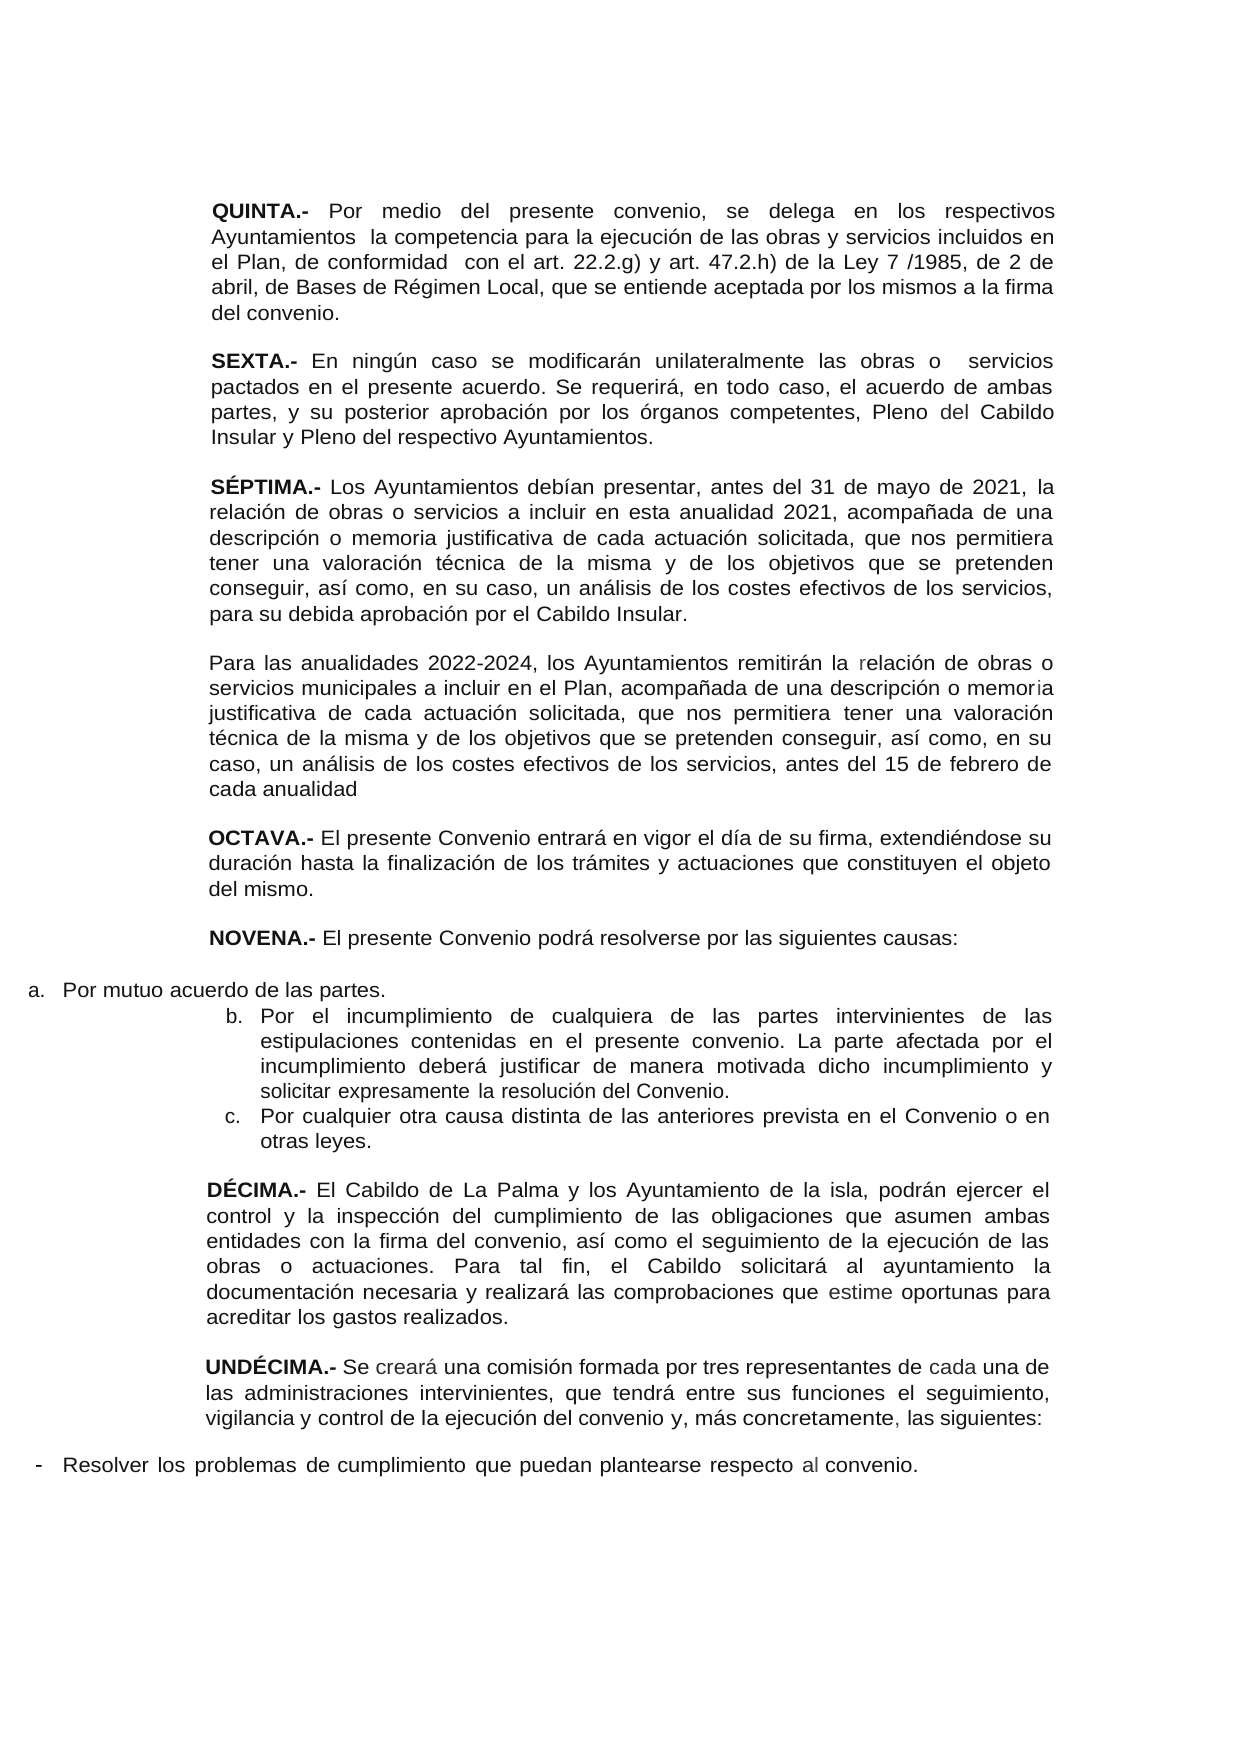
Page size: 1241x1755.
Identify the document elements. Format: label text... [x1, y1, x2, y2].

text QUINTA.- Por medio del presente convenio, se delega en los respectivos Ayuntamientos la competencia para la ejecución de las obras y servicios incluidos en el Plan, de conformidad con el art. 22.2.g) y art. 47.2.h) de la Ley 7 /1985, de 2 de abril, de Bases de Régimen Local, que se entiende aceptada por los mismos a la firma del convenio. [211, 199, 1056, 324]
text SÉPTIMA.- Los Ayuntamientos debían presentar, antes del 31 de mayo de 2021, la relación de obras o servicios a incluir en esta anualidad 2021, acompañada de una descripción o memoria justificativa de cada actuación solicitada, que nos permitiera tener una valoración técnica de la misma y de los objetivos que se pretenden conseguir, así como, en su caso, un análisis de los costes efectivos de los servicios, para su debida aprobación por el Cabildo Insular. [209, 475, 1054, 625]
text SEXTA.- En ningún caso se modificarán unilateralmente las obras o servicios pactados en el presente acuerdo. Se requerirá, en todo caso, el acuerdo de ambas partes, y su posterior aprobación por los órganos competentes, Pleno del Cabildo Insular y Pleno del respectivo Ayuntamientos. [211, 349, 1054, 449]
text Para las anualidades 2022-2024, los Ayuntamientos remitirán la relación de obras o servicios municipales a incluir en el Plan, acompañada de una descripción o memoria justificativa de cada actuación solicitada, que nos permitiera tener una valoración técnica de la misma y de los objetivos que se pretenden conseguir, así como, en su caso, un análisis de los costes efectivos de los servicios, antes del 15 de febrero de cada anualidad [209, 650, 1054, 801]
list Por el incumplimiento de cualquiera de las partes intervinientes de las estipulaciones contenidas en el presente convenio. La parte afectada por el incumplimiento deberá justificar de manera motivada dicho incumplimiento y solicitar expresamente la resolución del Convenio. [226, 1004, 1052, 1103]
text NOVENA.- El presente Convenio podrá resolverse por las siguientes causas: [209, 926, 1220, 950]
list Por cualquier otra causa distinta de las anteriores prevista en el Convenio o en otras leyes. [224, 1104, 1052, 1153]
list Resolver los problemas de cumplimiento que puedan plantearse respecto al convenio. [35, 1451, 1048, 1477]
text UNDÉCIMA.- Se creará una comisión formada por tres representantes de cada una de las administraciones intervinientes, que tendrá entre sus funciones el seguimiento, vigilancia y control de la ejecución del convenio y, más concretamente, las siguientes: [205, 1355, 1050, 1429]
list Por mutuo acuerdo de las partes. [28, 978, 1220, 1002]
text OCTAVA.- El presente Convenio entrará en vigor el día de su firma, extendiéndose su duración hasta la finalización de los trámites y actuaciones que constituyen el objeto del mismo. [208, 826, 1053, 901]
text DÉCIMA.- El Cabildo de La Palma y los Ayuntamiento de la isla, podrán ejercer el control y la inspección del cumplimiento de las obligaciones que asumen ambas entidades con la firma del convenio, así como el seguimiento de la ejecución de las obras o actuaciones. Para tal fin, el Cabildo solicitará al ayuntamiento la documentación necesaria y realizará las comprobaciones que estime oportunas para acreditar los gastos realizados. [206, 1178, 1051, 1329]
